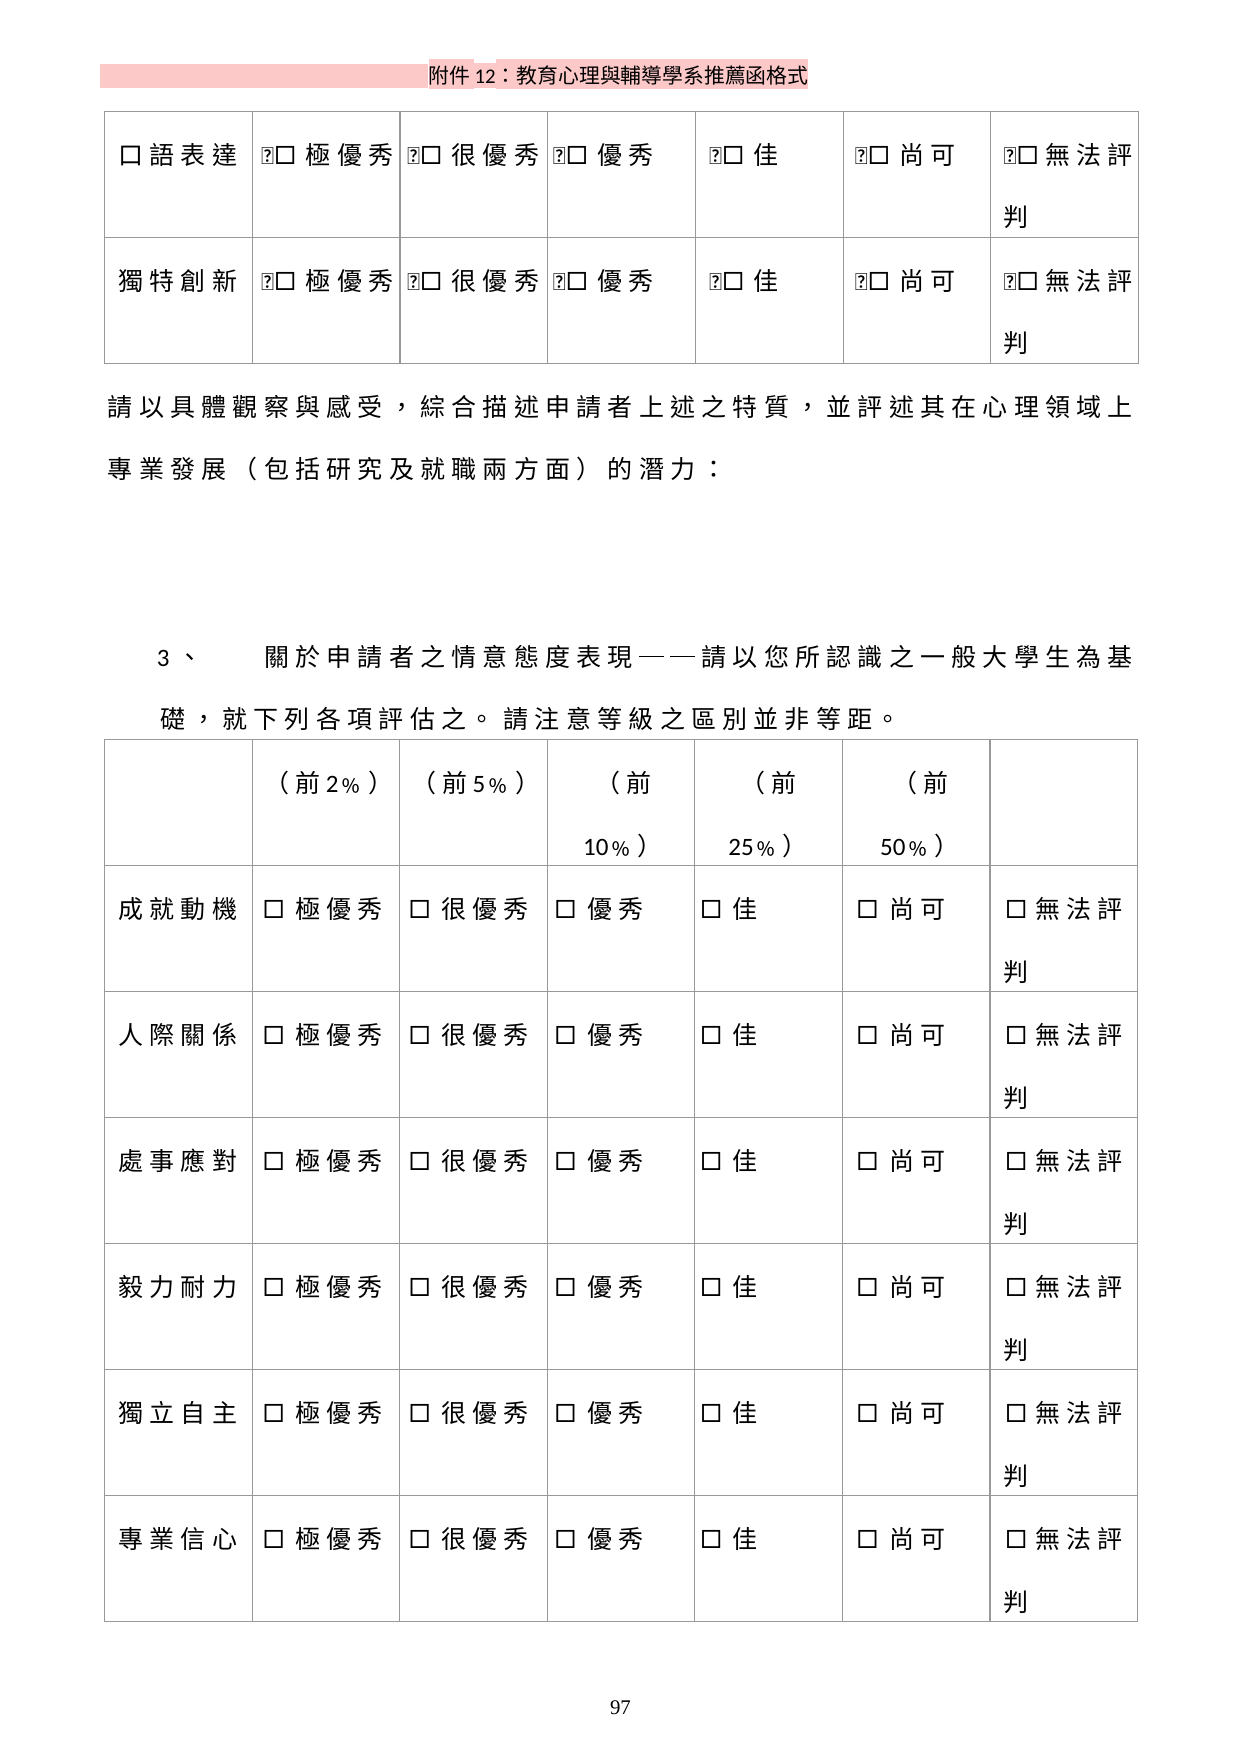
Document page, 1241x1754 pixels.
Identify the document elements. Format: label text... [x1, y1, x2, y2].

table_cell  極優秀 [253, 992, 399, 1117]
table_cell 獨特創新 [105, 238, 252, 363]
table_cell  很優秀 [401, 238, 547, 363]
table_cell  優秀 [548, 1118, 694, 1243]
table_cell 無法評判 [991, 1244, 1137, 1369]
list 關於申請者之情意態度表現──請以您所認識之一般大學生為基礎，就下列各項評估之。請注意等級之區別並非等距。 [154, 614, 1136, 739]
table_cell  尚可 [843, 1244, 989, 1369]
table_cell  尚可 [843, 1370, 989, 1495]
table_cell 口語表達 [105, 112, 252, 237]
table_header [105, 740, 252, 865]
table_cell  佳 [695, 866, 842, 991]
table_cell  很優秀 [400, 1370, 547, 1495]
table_cell  極優秀 [253, 1118, 399, 1243]
text 請以具體觀察與感受，綜合描述申請者上述之特質，並評述其在心理領域上專業發展（包括研究及就職兩方面）的潛力： [104, 364, 1136, 489]
table_cell  尚可 [844, 238, 990, 363]
table_cell  尚可 [843, 1118, 989, 1243]
table_cell  很優秀 [400, 1244, 547, 1369]
table_cell  很優秀 [400, 1118, 547, 1243]
table_cell  尚可 [844, 112, 990, 237]
table_cell  很優秀 [400, 866, 547, 991]
table_cell  極優秀 [253, 112, 399, 237]
table_cell 處事應對 [105, 1118, 252, 1243]
table_cell  很優秀 [400, 992, 547, 1117]
table_cell  佳 [695, 1496, 842, 1621]
table_cell 無法評判 [991, 1496, 1137, 1621]
table_header （前25﹪） [695, 740, 842, 865]
table_cell 專業信心 [105, 1496, 252, 1621]
table_header （前50﹪） [843, 740, 989, 865]
table_cell 無法評判 [991, 1370, 1137, 1495]
table_cell 人際關係 [105, 992, 252, 1117]
table_cell  尚可 [843, 992, 989, 1117]
table_cell  佳 [696, 112, 843, 237]
table_cell 無法評判 [991, 238, 1138, 363]
table_cell 無法評判 [991, 866, 1137, 991]
table_cell  佳 [695, 992, 842, 1117]
table_cell 無法評判 [991, 1118, 1137, 1243]
table_header （前2﹪） [253, 740, 399, 865]
table_cell 無法評判 [991, 112, 1138, 237]
table_cell  佳 [695, 1118, 842, 1243]
table_cell  極優秀 [253, 1244, 399, 1369]
table_cell  很優秀 [400, 1496, 547, 1621]
table_cell  優秀 [548, 238, 695, 363]
table_cell  極優秀 [253, 1496, 399, 1621]
table_cell  優秀 [548, 1496, 694, 1621]
table_cell  尚可 [843, 1496, 989, 1621]
table_cell  優秀 [548, 866, 694, 991]
table_cell 無法評判 [991, 992, 1137, 1117]
table_cell  優秀 [548, 112, 695, 237]
table_cell  極優秀 [253, 238, 399, 363]
table_cell  佳 [695, 1244, 842, 1369]
table_cell  優秀 [548, 1370, 694, 1495]
table_cell  佳 [695, 1370, 842, 1495]
table_cell 毅力耐力 [105, 1244, 252, 1369]
table_cell  尚可 [843, 866, 989, 991]
table_cell  優秀 [548, 992, 694, 1117]
table_header （前5﹪） [400, 740, 547, 865]
table_header （前10﹪） [548, 740, 694, 865]
table_cell  極優秀 [253, 1370, 399, 1495]
table_cell 成就動機 [105, 866, 252, 991]
table_cell 獨立自主 [105, 1370, 252, 1495]
table_cell  很優秀 [401, 112, 547, 237]
table_cell  極優秀 [253, 866, 399, 991]
table_header [991, 740, 1137, 865]
table_cell  優秀 [548, 1244, 694, 1369]
table_cell  佳 [696, 238, 843, 363]
